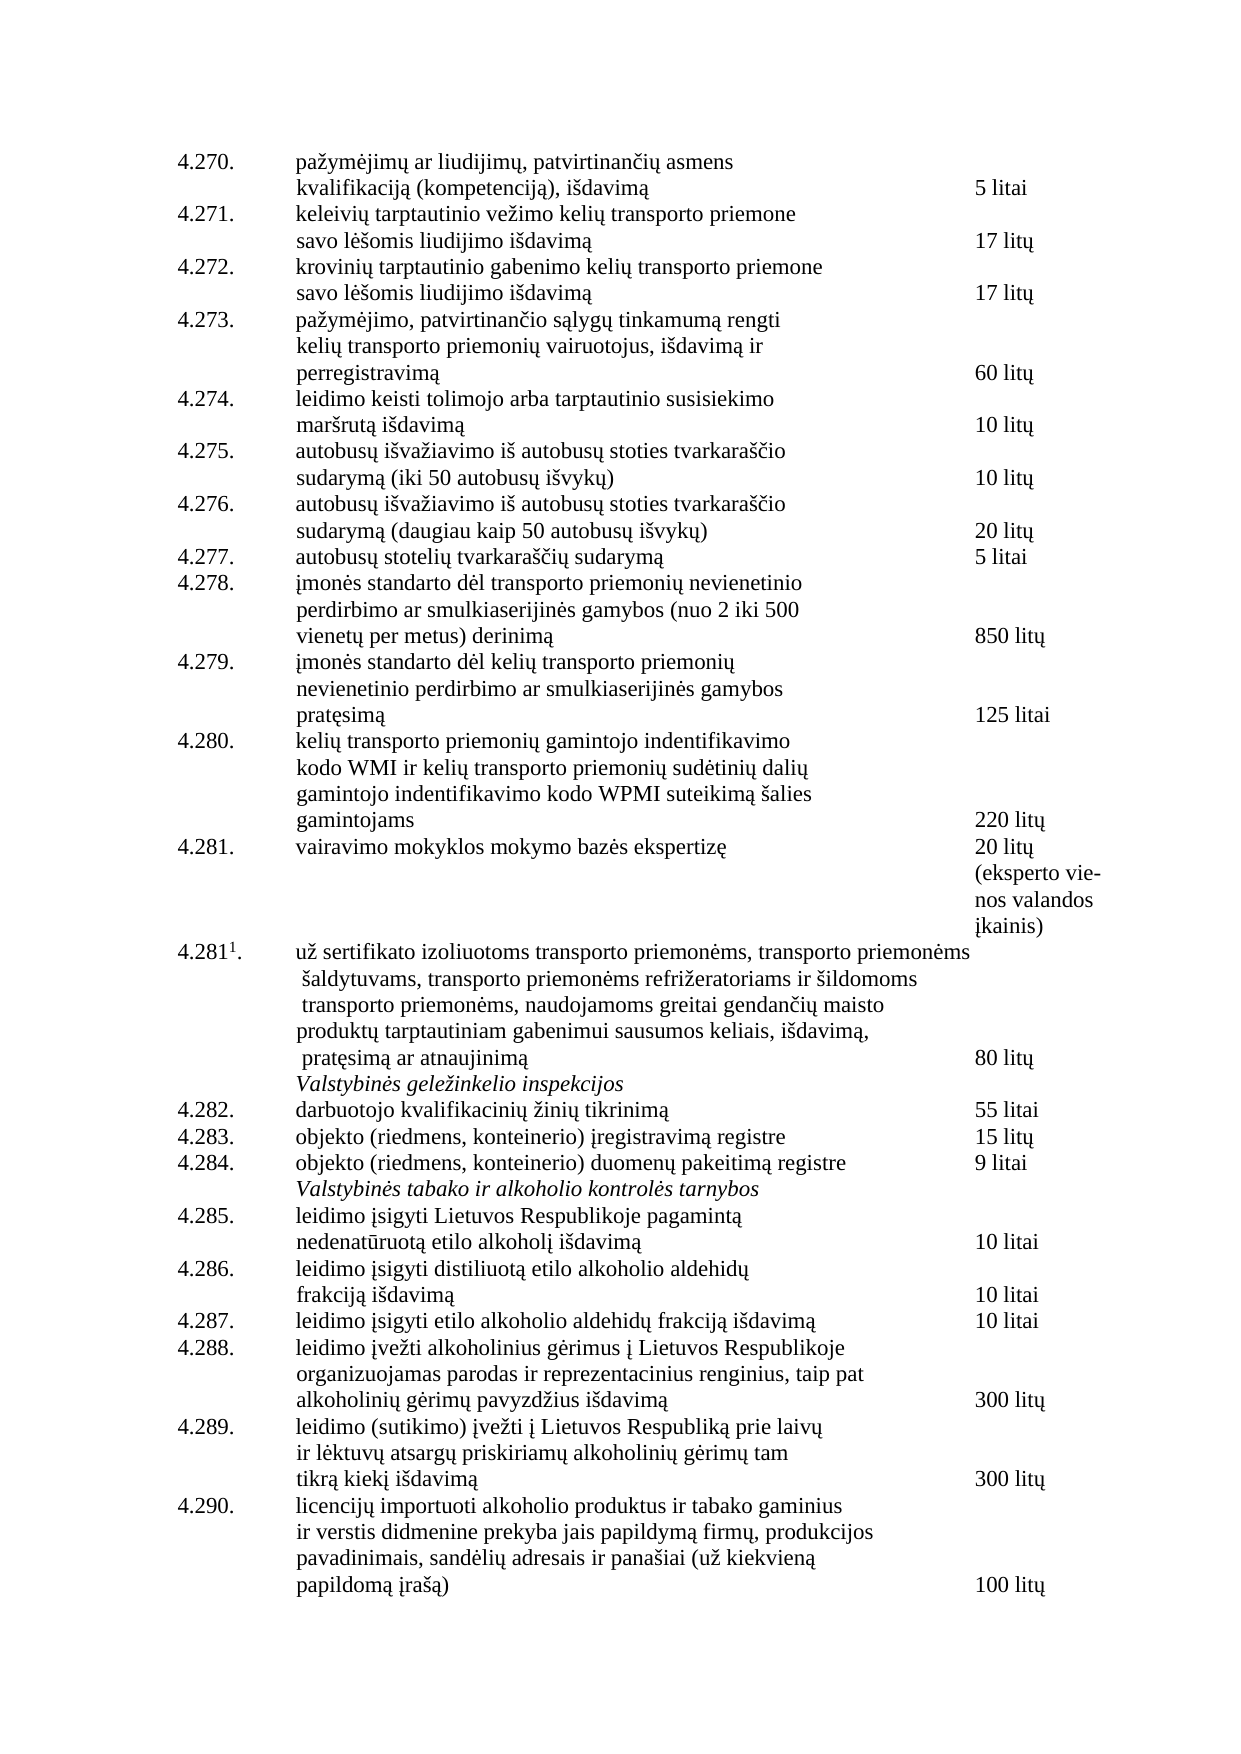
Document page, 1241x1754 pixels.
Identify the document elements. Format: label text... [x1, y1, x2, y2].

text 4.275. autobusų išvažiavimo iš autobusų stoties tvarkaraščio sudarymą (iki 50 autobusų išvykų) 10 litų [177, 438, 1122, 490]
text 4.282. darbuotojo kvalifikacinių žinių tikrinimą 55 litai [177, 1096, 1122, 1123]
text 4.272. krovinių tarptautinio gabenimo kelių transporto priemone savo lėšomis liudijimo išdavimą 17 litų [177, 253, 1122, 306]
text 4.273. pažymėjimo, patvirtinančio sąlygų tinkamumą rengti kelių transporto priemonių vairuotojus, išdavimą ir perregistravimą 60 litų [177, 306, 1122, 385]
text 4.281. vairavimo mokyklos mokymo bazės ekspertizę 20 litų (eksperto vie- nos valandos įkainis) [177, 833, 1122, 938]
text 4.290. licencijų importuoti alkoholio produktus ir tabako gaminius ir verstis didmenine prekyba jais papildymą firmų, produkcijos pavadinimais, sandėlių adresais ir panašiai (už kiekvieną papildomą įrašą) 100 litų [177, 1492, 1122, 1597]
text 4.286. leidimo įsigyti distiliuotą etilo alkoholio aldehidų frakciją išdavimą 10 litai [177, 1254, 1122, 1307]
text 4.279. įmonės standarto dėl kelių transporto priemonių nevienetinio perdirbimo ar smulkiaserijinės gamybos pratęsimą 125 litai [177, 648, 1122, 727]
text 4.289. leidimo (sutikimo) įvežti į Lietuvos Respubliką prie laivų ir lėktuvų atsargų priskiriamų alkoholinių gėrimų tam tikrą kiekį išdavimą 300 litų [177, 1413, 1122, 1492]
text 4.2811. už sertifikato izoliuotoms transporto priemonėms, transporto priemonėms šaldytuvams, transporto priemonėms refrižeratoriams ir šildomoms transporto priemonėms, naudojamoms greitai gendančių maisto produktų tarptautiniam gabenimui sausumos keliais, išdavimą, pratęsimą ar atnaujinimą 80 litų [177, 938, 1122, 1070]
text 4.283. objekto (riedmens, konteinerio) įregistravimą registre 15 litų [177, 1123, 1122, 1149]
text 4.274. leidimo keisti tolimojo arba tarptautinio susisiekimo maršrutą išdavimą 10 litų [177, 385, 1122, 438]
text 4.271. keleivių tarptautinio vežimo kelių transporto priemone savo lėšomis liudijimo išdavimą 17 litų [177, 200, 1122, 253]
text 4.270. pažymėjimų ar liudijimų, patvirtinančių asmens kvalifikaciją (kompetenciją), išdavimą 5 litai [177, 148, 1122, 200]
text 4.278. įmonės standarto dėl transporto priemonių nevienetinio perdirbimo ar smulkiaserijinės gamybos (nuo 2 iki 500 vienetų per metus) derinimą 850 litų [177, 569, 1122, 648]
text Valstybinės tabako ir alkoholio kontrolės tarnybos [177, 1176, 1122, 1202]
text 4.287. leidimo įsigyti etilo alkoholio aldehidų frakciją išdavimą 10 litai [177, 1307, 1122, 1334]
text 4.280. kelių transporto priemonių gamintojo indentifikavimo kodo WMI ir kelių transporto priemonių sudėtinių dalių gamintojo indentifikavimo kodo WPMI suteikimą šalies gamintojams 220 litų [177, 727, 1122, 833]
text 4.285. leidimo įsigyti Lietuvos Respublikoje pagamintą nedenatūruotą etilo alkoholį išdavimą 10 litai [177, 1202, 1122, 1254]
text 4.284. objekto (riedmens, konteinerio) duomenų pakeitimą registre 9 litai [177, 1149, 1122, 1176]
text 4.288. leidimo įvežti alkoholinius gėrimus į Lietuvos Respublikoje organizuojamas parodas ir reprezentacinius renginius, taip pat alkoholinių gėrimų pavyzdžius išdavimą 300 litų [177, 1334, 1122, 1413]
text 4.276. autobusų išvažiavimo iš autobusų stoties tvarkaraščio sudarymą (daugiau kaip 50 autobusų išvykų) 20 litų [177, 490, 1122, 543]
text Valstybinės geležinkelio inspekcijos [177, 1070, 1122, 1096]
text 4.277. autobusų stotelių tvarkaraščių sudarymą 5 litai [177, 543, 1122, 569]
